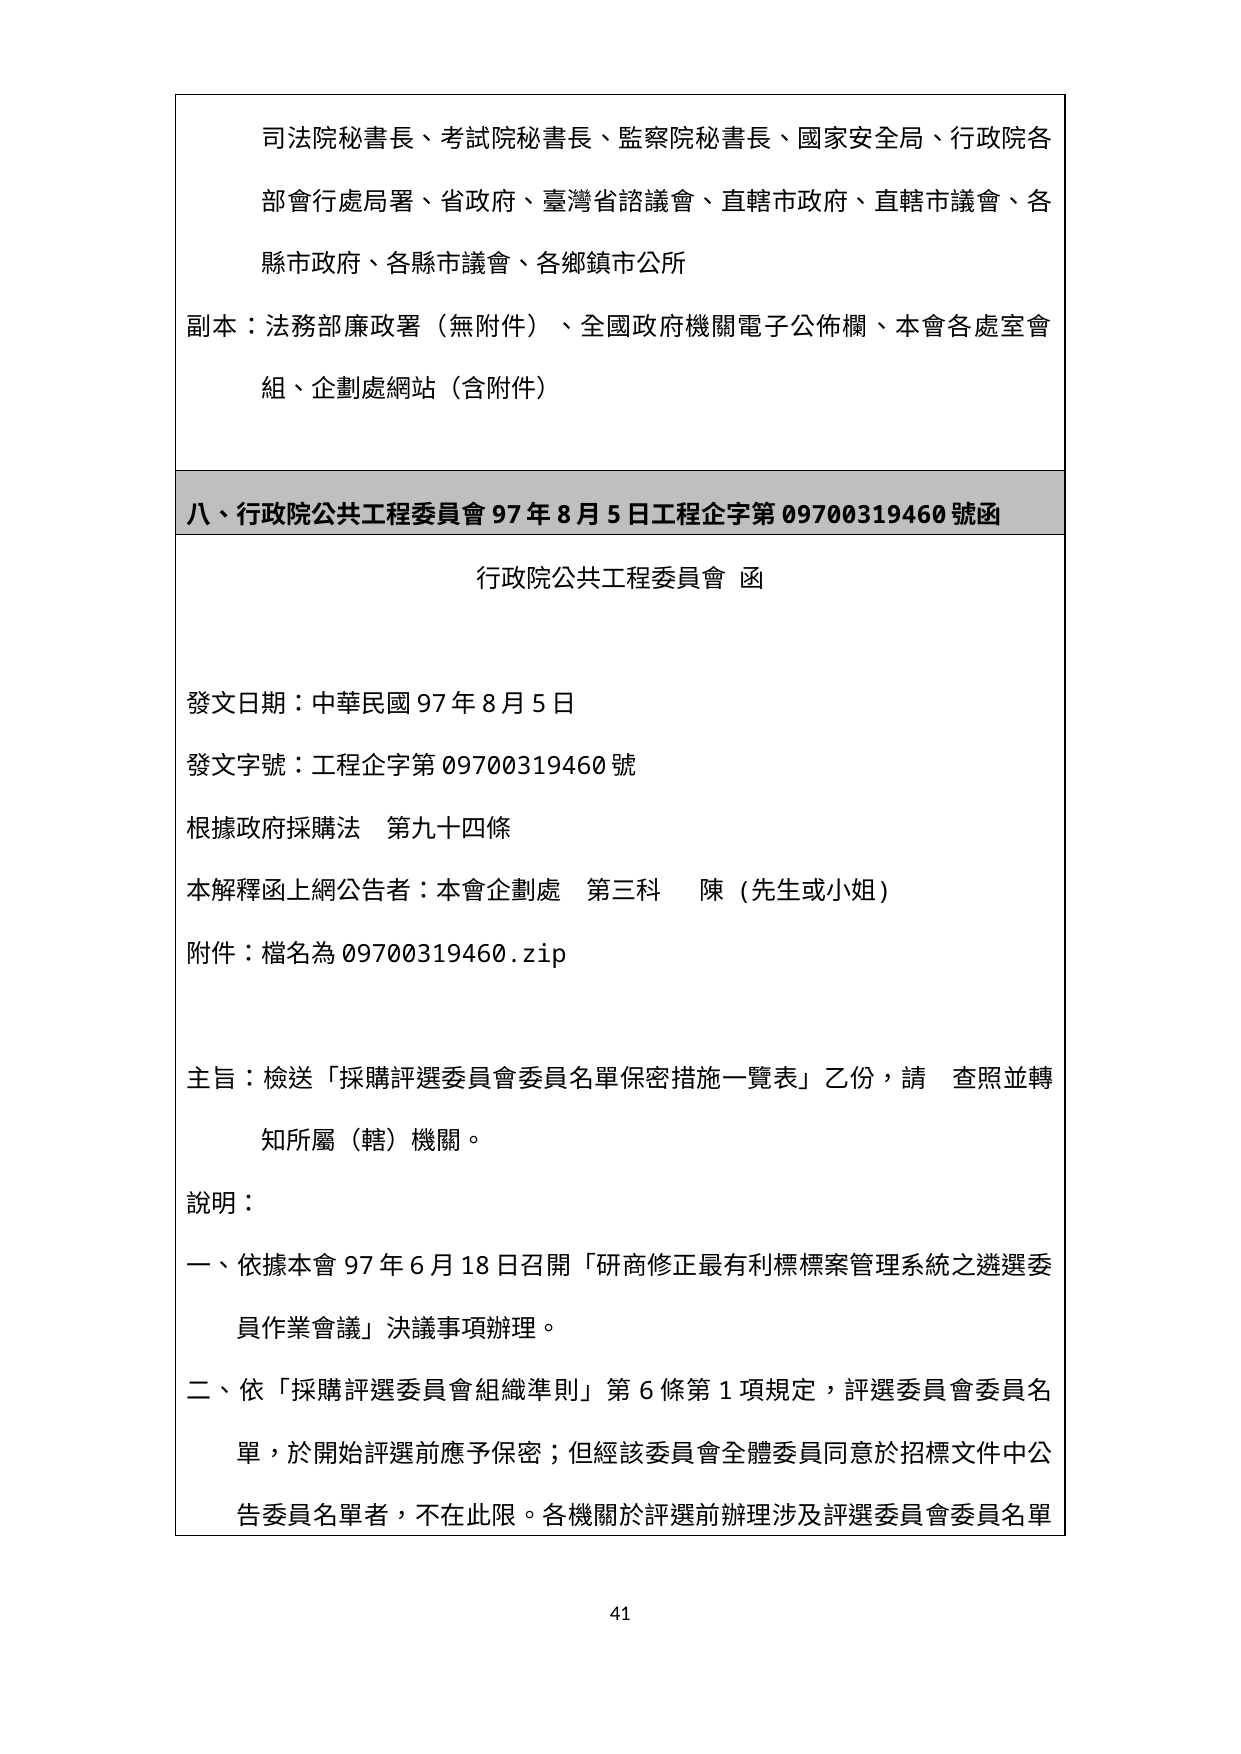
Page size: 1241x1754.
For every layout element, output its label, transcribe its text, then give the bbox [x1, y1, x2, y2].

table_header 司法院秘書長、考試院秘書長、監察院秘書長、國家安全局、行政院各部會行處局署、省政府、臺灣省諮議會、直轄市政府、直轄市議會、各縣市政府、各縣市議會、各鄉鎮市公所 副本：法務部廉政署（無附件）、全國政府機關電子公佈欄、本會各處室會組、企劃處網站（含附件） [186, 95, 1054, 408]
table_cell [176, 95, 1064, 470]
table_cell 八、行政院公共工程委員會97年8月5日工程企字第09700319460號函 [176, 471, 1064, 534]
table_cell 行政院公共工程委員會 函 發文日期：中華民國97年8月5日 發文字號：工程企字第09700319460號 根據政府採購法 第九十四條 本解釋函上網公告者：本會企劃處 第三科 陳 (先生或小姐) 附件：檔名為09700319460.zip 主旨：檢送「採購評選委員會委員名單保密措施一覽表」乙份，請 查照並轉知所屬（轄）機關。 說明： 一、依據本會97年6月18日召開「研商修正最有利標標案管理系統之遴選委員作業會議」決議事項辦理。 二、依「採購評選委員會組織準則」第6條第1項規定，評選委員會委員名單，於開始評選前應予保密；但經該委員會全體委員同意於招標文件中公告委員名單者，不在此限。各機關於評選前辦理涉及評選委員會委員名單 [176, 535, 1064, 1535]
